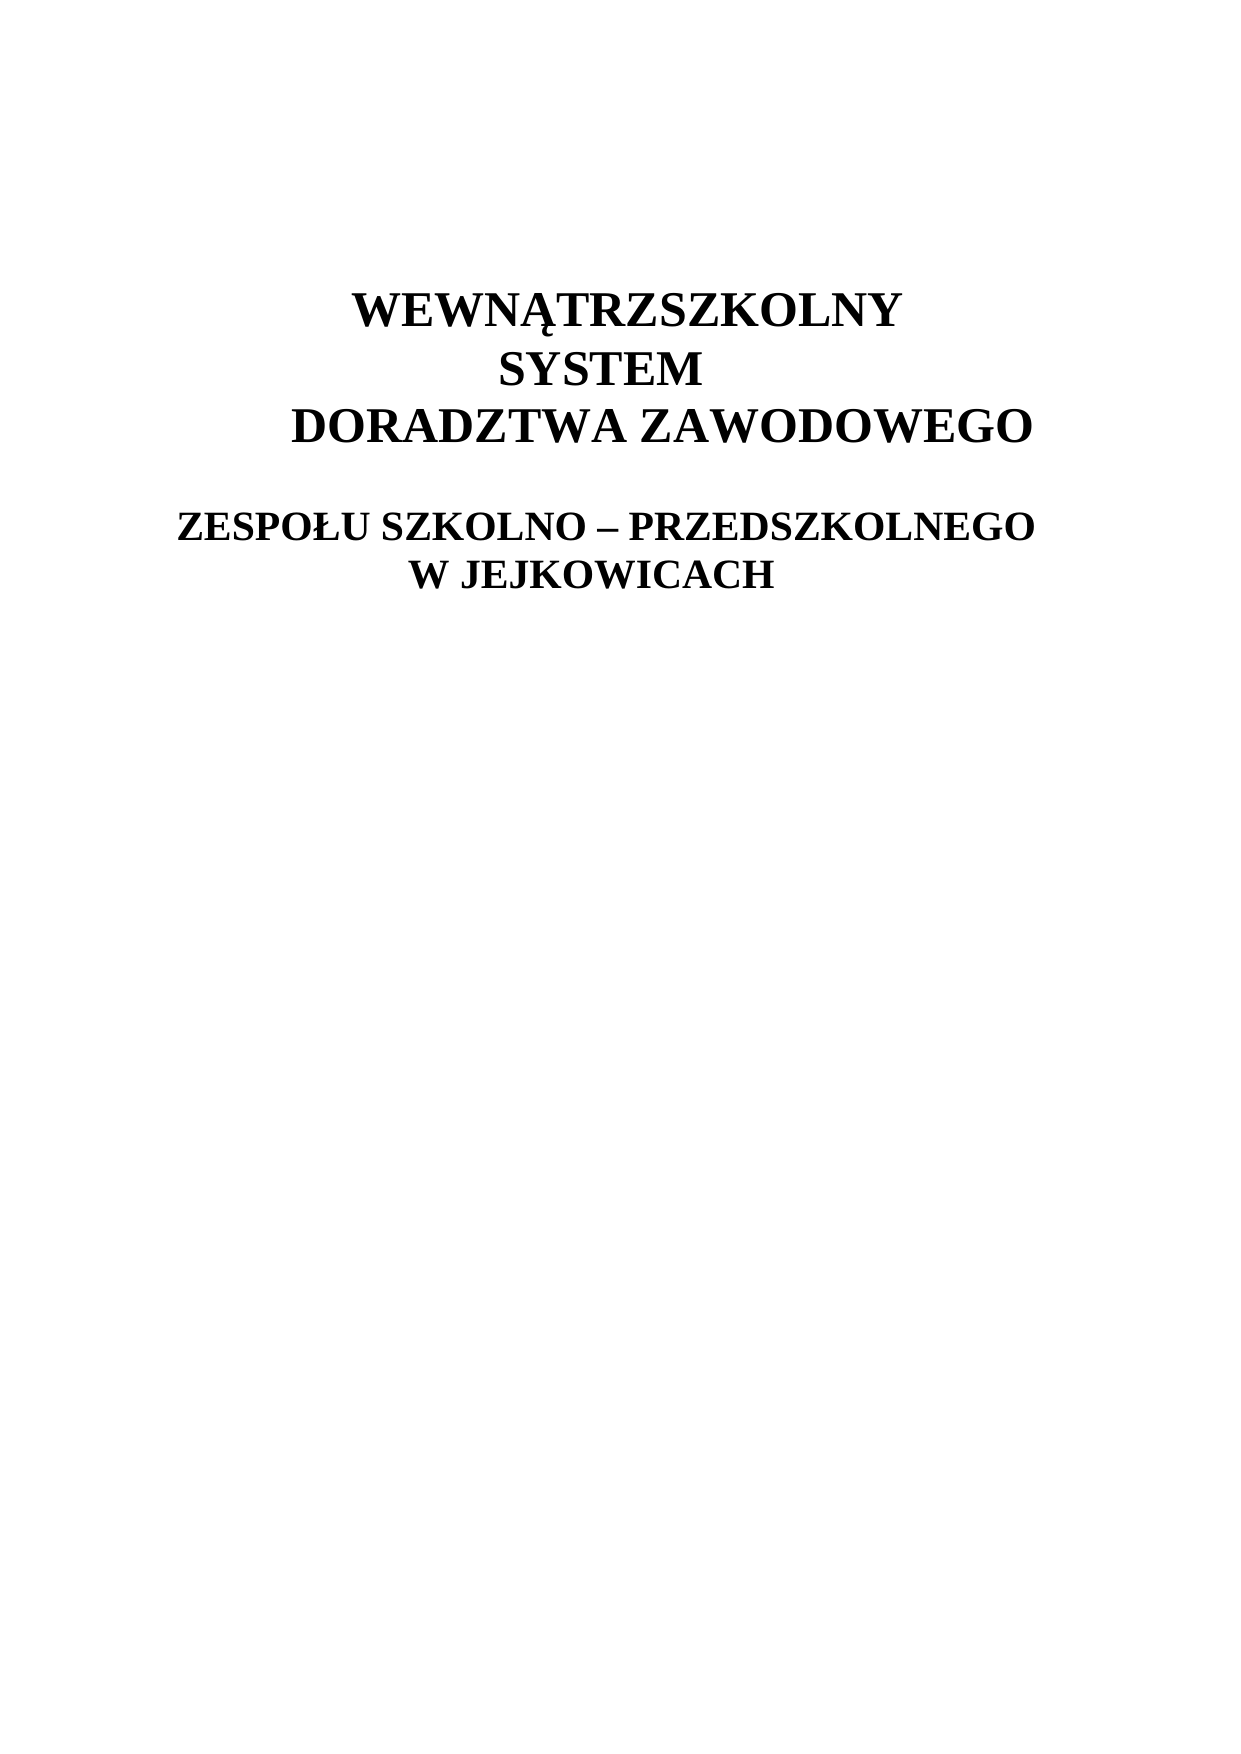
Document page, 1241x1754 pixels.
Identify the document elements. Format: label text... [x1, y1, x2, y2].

title DORADZTWA ZAWODOWEGO [291, 398, 1122, 453]
title WEWNĄTRZSZKOLNY SYSTEM [351, 279, 1084, 396]
text ZESPOŁU SZKOLNO – PRZEDSZKOLNEGO W JEJKOWICACH [176, 501, 1084, 597]
